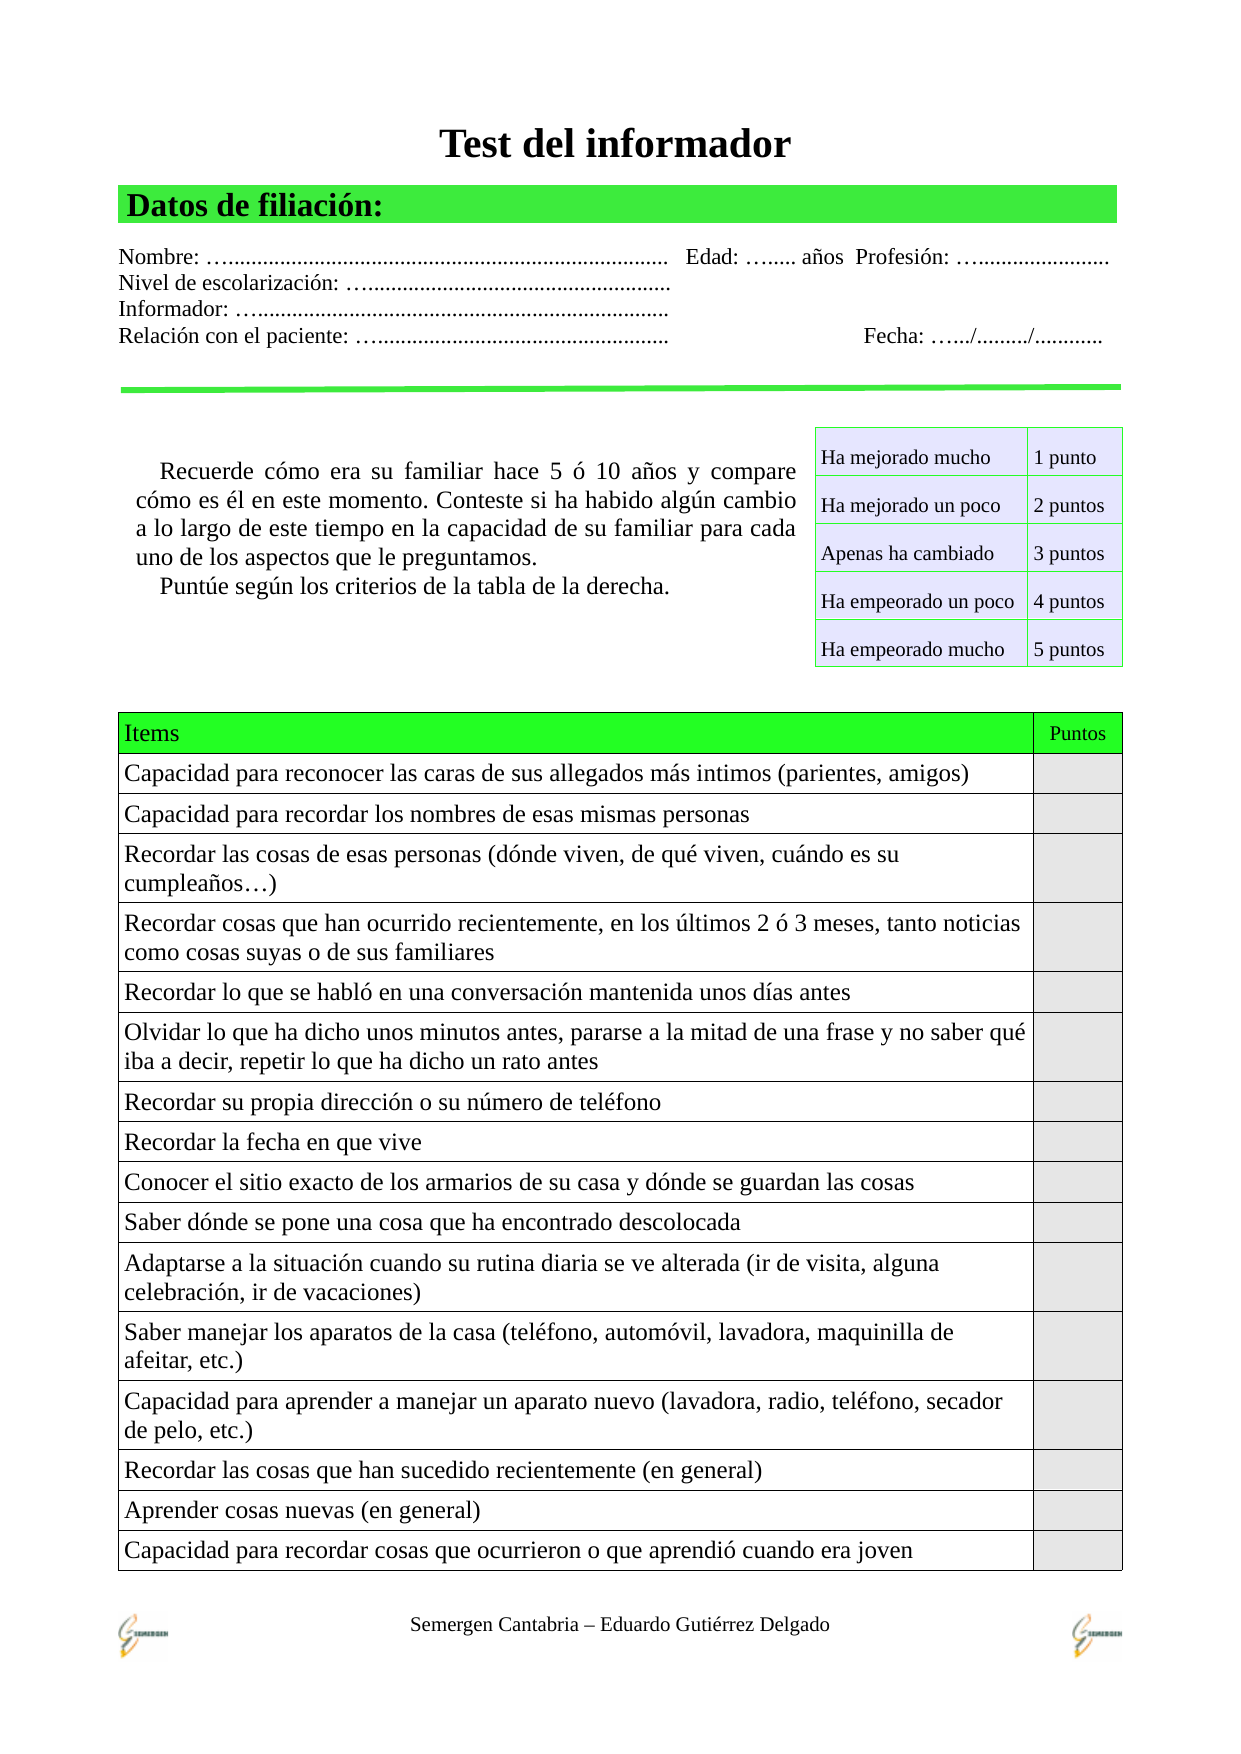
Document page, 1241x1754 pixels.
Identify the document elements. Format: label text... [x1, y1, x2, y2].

table_cell 2 puntos [1028, 476, 1122, 523]
text Nombre: …............................................................................. Edad: …..... años Profesión: …....................... [118, 243, 1122, 269]
table_cell Ha mejorado un poco [816, 476, 1027, 523]
table_cell [1034, 1243, 1122, 1311]
table_cell 3 puntos [1028, 524, 1122, 571]
table_cell Olvidar lo que ha dicho unos minutos antes, pararse a la mitad de una frase y no saber qué iba a decir, repetir lo que ha dicho un rato antes [119, 1013, 1033, 1081]
table_cell Saber manejar los aparatos de la casa (teléfono, automóvil, lavadora, maquinilla de afeitar, etc.) [119, 1312, 1033, 1380]
table_cell [1034, 1082, 1122, 1121]
table_cell Ha empeorado un poco [816, 572, 1027, 618]
text Relación con el paciente: …................................................... Fecha: ….../........./............ [118, 322, 1122, 348]
text Informador: …........................................................................ [118, 295, 1122, 322]
table_header Recuerde cómo era su familiar hace 5 ó 10 años y compare cómo es él en este momento. Conteste si ha habido algún cambio a lo largo de este tiempo en la capacidad de su familiar para cada uno de los aspectos que le preguntamos. Puntúe según los criterios de la tabla de la derecha. [118, 427, 815, 666]
table_cell [1034, 1162, 1122, 1202]
table_cell [1034, 1122, 1122, 1161]
table_cell [1034, 972, 1122, 1012]
table_cell [1034, 1312, 1122, 1380]
table_cell Capacidad para recordar cosas que ocurrieron o que aprendió cuando era joven [119, 1531, 1033, 1570]
table_cell Ha empeorado mucho [816, 620, 1027, 666]
table_cell [1034, 1381, 1122, 1449]
table_cell 4 puntos [1028, 572, 1122, 618]
table_cell [1034, 903, 1122, 971]
text Datos de filiación: [118, 185, 1122, 223]
table_cell Aprender cosas nuevas (en general) [119, 1491, 1033, 1530]
picture [118, 1611, 169, 1662]
table_cell Recordar las cosas que han sucedido recientemente (en general) [119, 1450, 1033, 1489]
table_cell [1034, 1450, 1122, 1489]
table_cell [1034, 754, 1122, 793]
table_cell Conocer el sitio exacto de los armarios de su casa y dónde se guardan las cosas [119, 1162, 1033, 1202]
table_cell [1034, 794, 1122, 833]
table_cell Recordar su propia dirección o su número de teléfono [119, 1082, 1033, 1121]
picture [1072, 1611, 1123, 1662]
table_cell Capacidad para reconocer las caras de sus allegados más intimos (parientes, amigos) [119, 754, 1033, 793]
table_cell Capacidad para aprender a manejar un aparato nuevo (lavadora, radio, teléfono, secador de pelo, etc.) [119, 1381, 1033, 1449]
table_header Ha mejorado mucho [816, 428, 1027, 475]
table_cell Recordar lo que se habló en una conversación mantenida unos días antes [119, 972, 1033, 1012]
table_cell Recordar la fecha en que vive [119, 1122, 1033, 1161]
text Nivel de escolarización: …..................................................... [118, 269, 1122, 295]
table_cell Adaptarse a la situación cuando su rutina diaria se ve alterada (ir de visita, alguna celebración, ir de vacaciones) [119, 1243, 1033, 1311]
table_cell 5 puntos [1028, 620, 1122, 666]
text Test del informador [118, 118, 1122, 166]
table_cell Recordar las cosas de esas personas (dónde viven, de qué viven, cuándo es su cumpleaños…) [119, 834, 1033, 902]
table_cell [1034, 1491, 1122, 1530]
table_header Items [119, 713, 1033, 753]
table_cell [1034, 1203, 1122, 1242]
table_cell [1034, 834, 1122, 902]
table_header Puntos [1034, 713, 1122, 753]
table_cell Apenas ha cambiado [816, 524, 1027, 571]
table_cell Saber dónde se pone una cosa que ha encontrado descolocada [119, 1203, 1033, 1242]
table_cell Capacidad para recordar los nombres de esas mismas personas [119, 794, 1033, 833]
table_cell [1034, 1531, 1122, 1570]
table_header 1 punto [1028, 428, 1122, 475]
table_cell Recordar cosas que han ocurrido recientemente, en los últimos 2 ó 3 meses, tanto noticias como cosas suyas o de sus familiares [119, 903, 1033, 971]
table_cell [1034, 1013, 1122, 1081]
